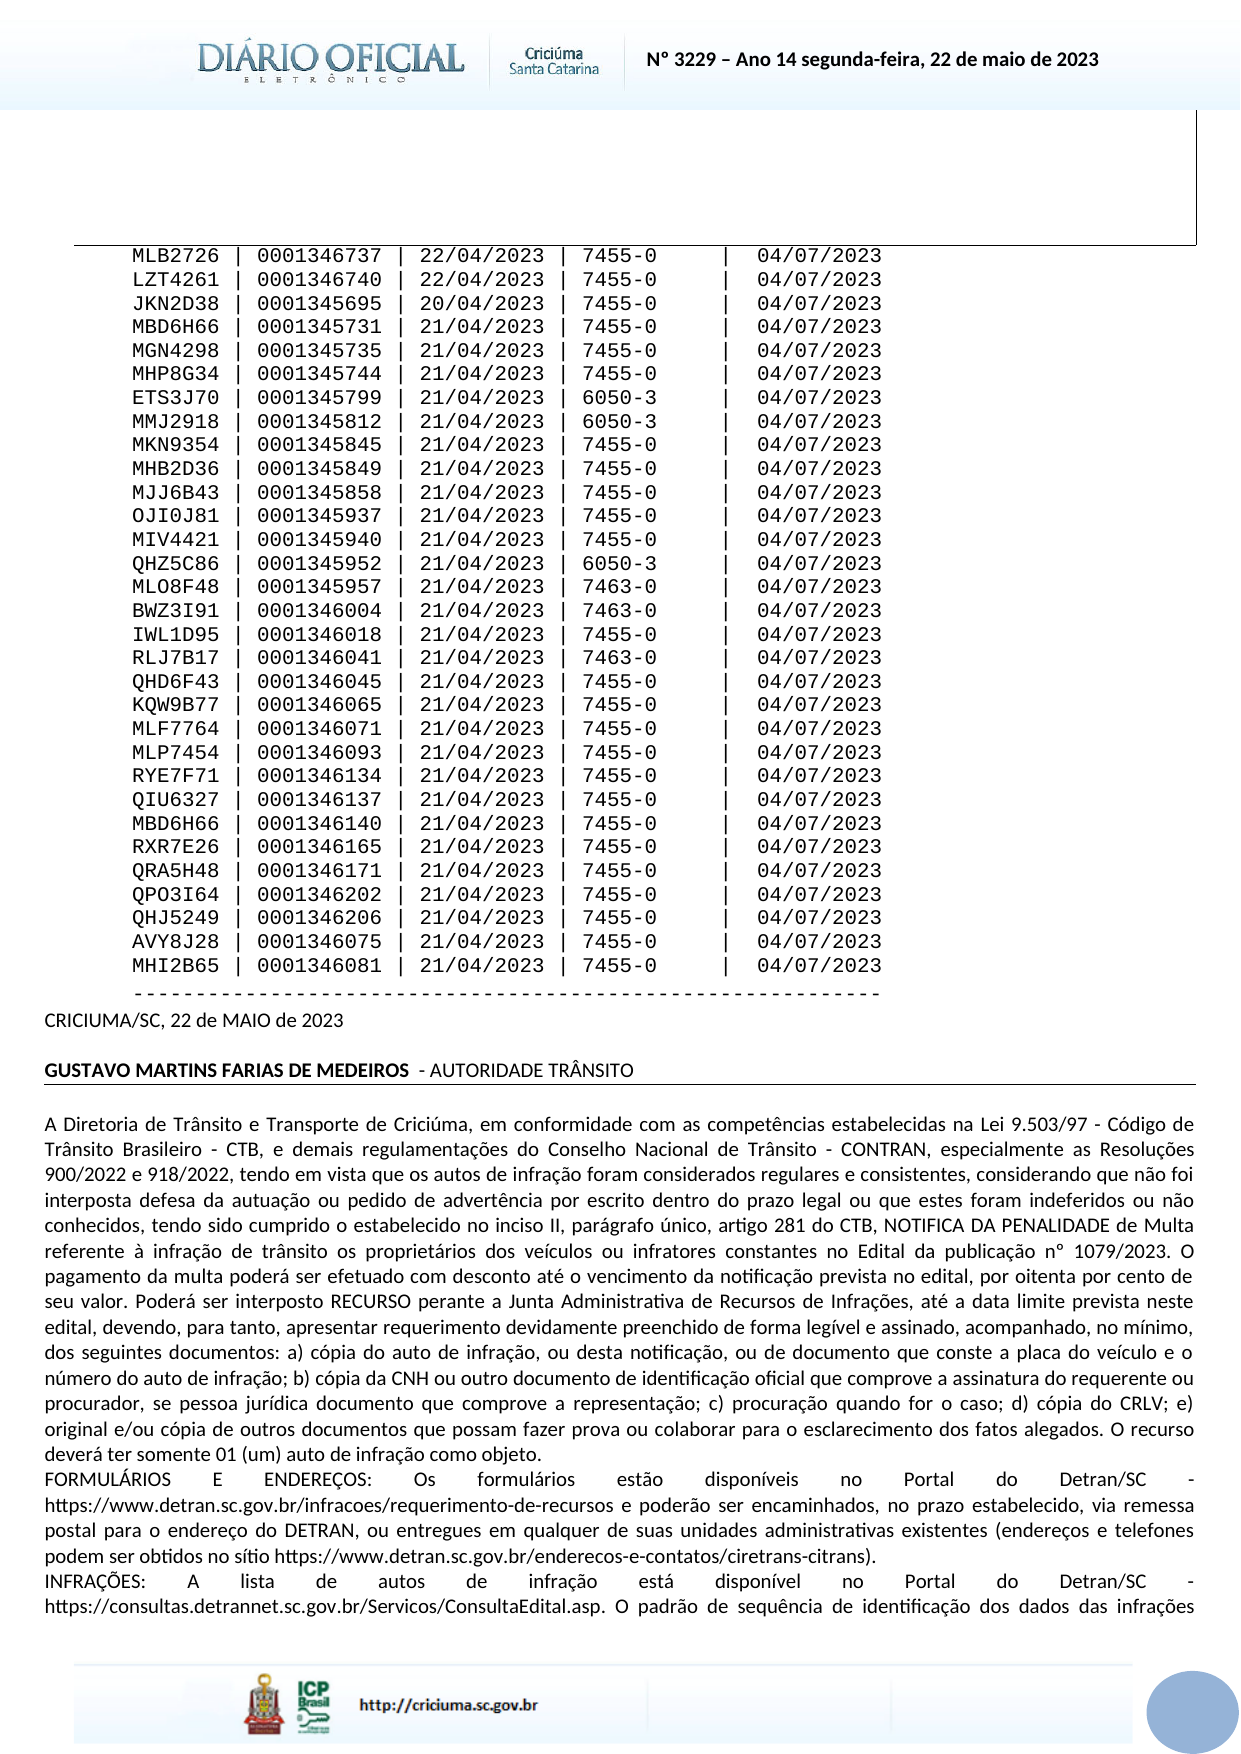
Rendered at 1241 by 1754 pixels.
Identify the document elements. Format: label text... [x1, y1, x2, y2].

text LZT4261 | 0001346740 | 22/04/2023 | 7455-0 | 04/07/2023 [44, 269, 1196, 292]
text MBD6H66 | 0001345731 | 21/04/2023 | 7455-0 | 04/07/2023 [44, 316, 1196, 340]
text MHP8G34 | 0001345744 | 21/04/2023 | 7455-0 | 04/07/2023 [44, 363, 1196, 387]
text MLO8F48 | 0001345957 | 21/04/2023 | 7463-0 | 04/07/2023 [44, 576, 1196, 600]
text ETS3J70 | 0001345799 | 21/04/2023 | 6050-3 | 04/07/2023 [44, 387, 1196, 411]
text OJI0J81 | 0001345937 | 21/04/2023 | 7455-0 | 04/07/2023 [44, 505, 1196, 529]
text MLB2726 | 0001346737 | 22/04/2023 | 7455-0 | 04/07/2023 [44, 245, 1196, 269]
text MKN9354 | 0001345845 | 21/04/2023 | 7455-0 | 04/07/2023 [44, 434, 1196, 458]
text RXR7E26 | 0001346165 | 21/04/2023 | 7455-0 | 04/07/2023 [44, 836, 1196, 860]
text MLF7764 | 0001346071 | 21/04/2023 | 7455-0 | 04/07/2023 [44, 718, 1196, 742]
text MHI2B65 | 0001346081 | 21/04/2023 | 7455-0 | 04/07/2023 [44, 954, 1196, 978]
text INFRAÇÕES: A lista de autos de infração está disponível no Portal do Detran/SC - https://consultas.detrannet.sc.gov.br/Servicos/ConsultaEdital.asp. O padrão de sequência de identificação dos dados das infrações [44, 1568, 1196, 1619]
text FORMULÁRIOS E ENDEREÇOS: Os formulários estão disponíveis no Portal do Detran/SC - https://www.detran.sc.gov.br/infracoes/requerimento-de-recursos e poderão ser encaminhados, no prazo estabelecido, via remessa postal para o endereço do DETRAN, ou entregues em qualquer de suas unidades administrativas existentes (endereços e telefones podem ser obtidos no sítio https://www.detran.sc.gov.br/enderecos-e-contatos/ciretrans-citrans). [44, 1467, 1196, 1568]
text RYE7F71 | 0001346134 | 21/04/2023 | 7455-0 | 04/07/2023 [44, 765, 1196, 789]
text QIU6327 | 0001346137 | 21/04/2023 | 7455-0 | 04/07/2023 [44, 789, 1196, 813]
text QHJ5249 | 0001346206 | 21/04/2023 | 7455-0 | 04/07/2023 [44, 907, 1196, 931]
text QHZ5C86 | 0001345952 | 21/04/2023 | 6050-3 | 04/07/2023 [44, 553, 1196, 576]
text A Diretoria de Trânsito e Transporte de Criciúma, em conformidade com as competências estabelecidas na Lei 9.503/97 - Código de Trânsito Brasileiro - CTB, e demais regulamentações do Conselho Nacional de Trânsito - CONTRAN, especialmente as Resoluções 900/2022 e 918/2022, tendo em vista que os autos de infração foram considerados regulares e consistentes, considerando que não foi interposta defesa da autuação ou pedido de advertência por escrito dentro do prazo legal ou que estes foram indeferidos ou não conhecidos, tendo sido cumprido o estabelecido no inciso II, parágrafo único, artigo 281 do CTB, NOTIFICA DA PENALIDADE de Multa referente à infração de trânsito os proprietários dos veículos ou infratores constantes no Edital da publicação nº 1079/2023. O pagamento da multa poderá ser efetuado com desconto até o vencimento da notificação prevista no edital, por oitenta por cento de seu valor. Poderá ser interposto RECURSO perante a Junta Administrativa de Recursos de Infrações, até a data limite prevista neste edital, devendo, para tanto, apresentar requerimento devidamente preenchido de forma legível e assinado, acompanhado, no mínimo, dos seguintes documentos: a) cópia do auto de infração, ou desta notificação, ou de documento que conste a placa do veículo e o número do auto de infração; b) cópia da CNH ou outro documento de identificação oficial que comprove a assinatura do requerente ou procurador, se pessoa jurídica documento que comprove a representação; c) procuração quando for o caso; d) cópia do CRLV; e) original e/ou cópia de outros documentos que possam fazer prova ou colaborar para o esclarecimento dos fatos alegados. O recurso deverá ter somente 01 (um) auto de infração como objeto. [44, 1111, 1196, 1467]
text IWL1D95 | 0001346018 | 21/04/2023 | 7455-0 | 04/07/2023 [44, 623, 1196, 647]
text MHB2D36 | 0001345849 | 21/04/2023 | 7455-0 | 04/07/2023 [44, 458, 1196, 482]
text RLJ7B17 | 0001346041 | 21/04/2023 | 7463-0 | 04/07/2023 [44, 647, 1196, 671]
text MJJ6B43 | 0001345858 | 21/04/2023 | 7455-0 | 04/07/2023 [44, 482, 1196, 505]
text QPO3I64 | 0001346202 | 21/04/2023 | 7455-0 | 04/07/2023 [44, 884, 1196, 907]
text MBD6H66 | 0001346140 | 21/04/2023 | 7455-0 | 04/07/2023 [44, 813, 1196, 836]
text MIV4421 | 0001345940 | 21/04/2023 | 7455-0 | 04/07/2023 [44, 529, 1196, 553]
text JKN2D38 | 0001345695 | 20/04/2023 | 7455-0 | 04/07/2023 [44, 292, 1196, 316]
text KQW9B77 | 0001346065 | 21/04/2023 | 7455-0 | 04/07/2023 [44, 694, 1196, 718]
text CRICIUMA/SC, 22 de MAIO de 2023 [44, 1007, 1196, 1033]
text GUSTAVO MARTINS FARIAS DE MEDEIROS - AUTORIDADE TRÂNSITO [44, 1057, 1196, 1084]
text MMJ2918 | 0001345812 | 21/04/2023 | 6050-3 | 04/07/2023 [44, 411, 1196, 434]
text QRA5H48 | 0001346171 | 21/04/2023 | 7455-0 | 04/07/2023 [44, 860, 1196, 884]
text BWZ3I91 | 0001346004 | 21/04/2023 | 7463-0 | 04/07/2023 [44, 600, 1196, 623]
text QHD6F43 | 0001346045 | 21/04/2023 | 7455-0 | 04/07/2023 [44, 671, 1196, 694]
text MGN4298 | 0001345735 | 21/04/2023 | 7455-0 | 04/07/2023 [44, 340, 1196, 363]
text ------------------------------------------------------------ [44, 978, 1196, 1007]
text MLP7454 | 0001346093 | 21/04/2023 | 7455-0 | 04/07/2023 [44, 742, 1196, 765]
text AVY8J28 | 0001346075 | 21/04/2023 | 7455-0 | 04/07/2023 [44, 931, 1196, 954]
